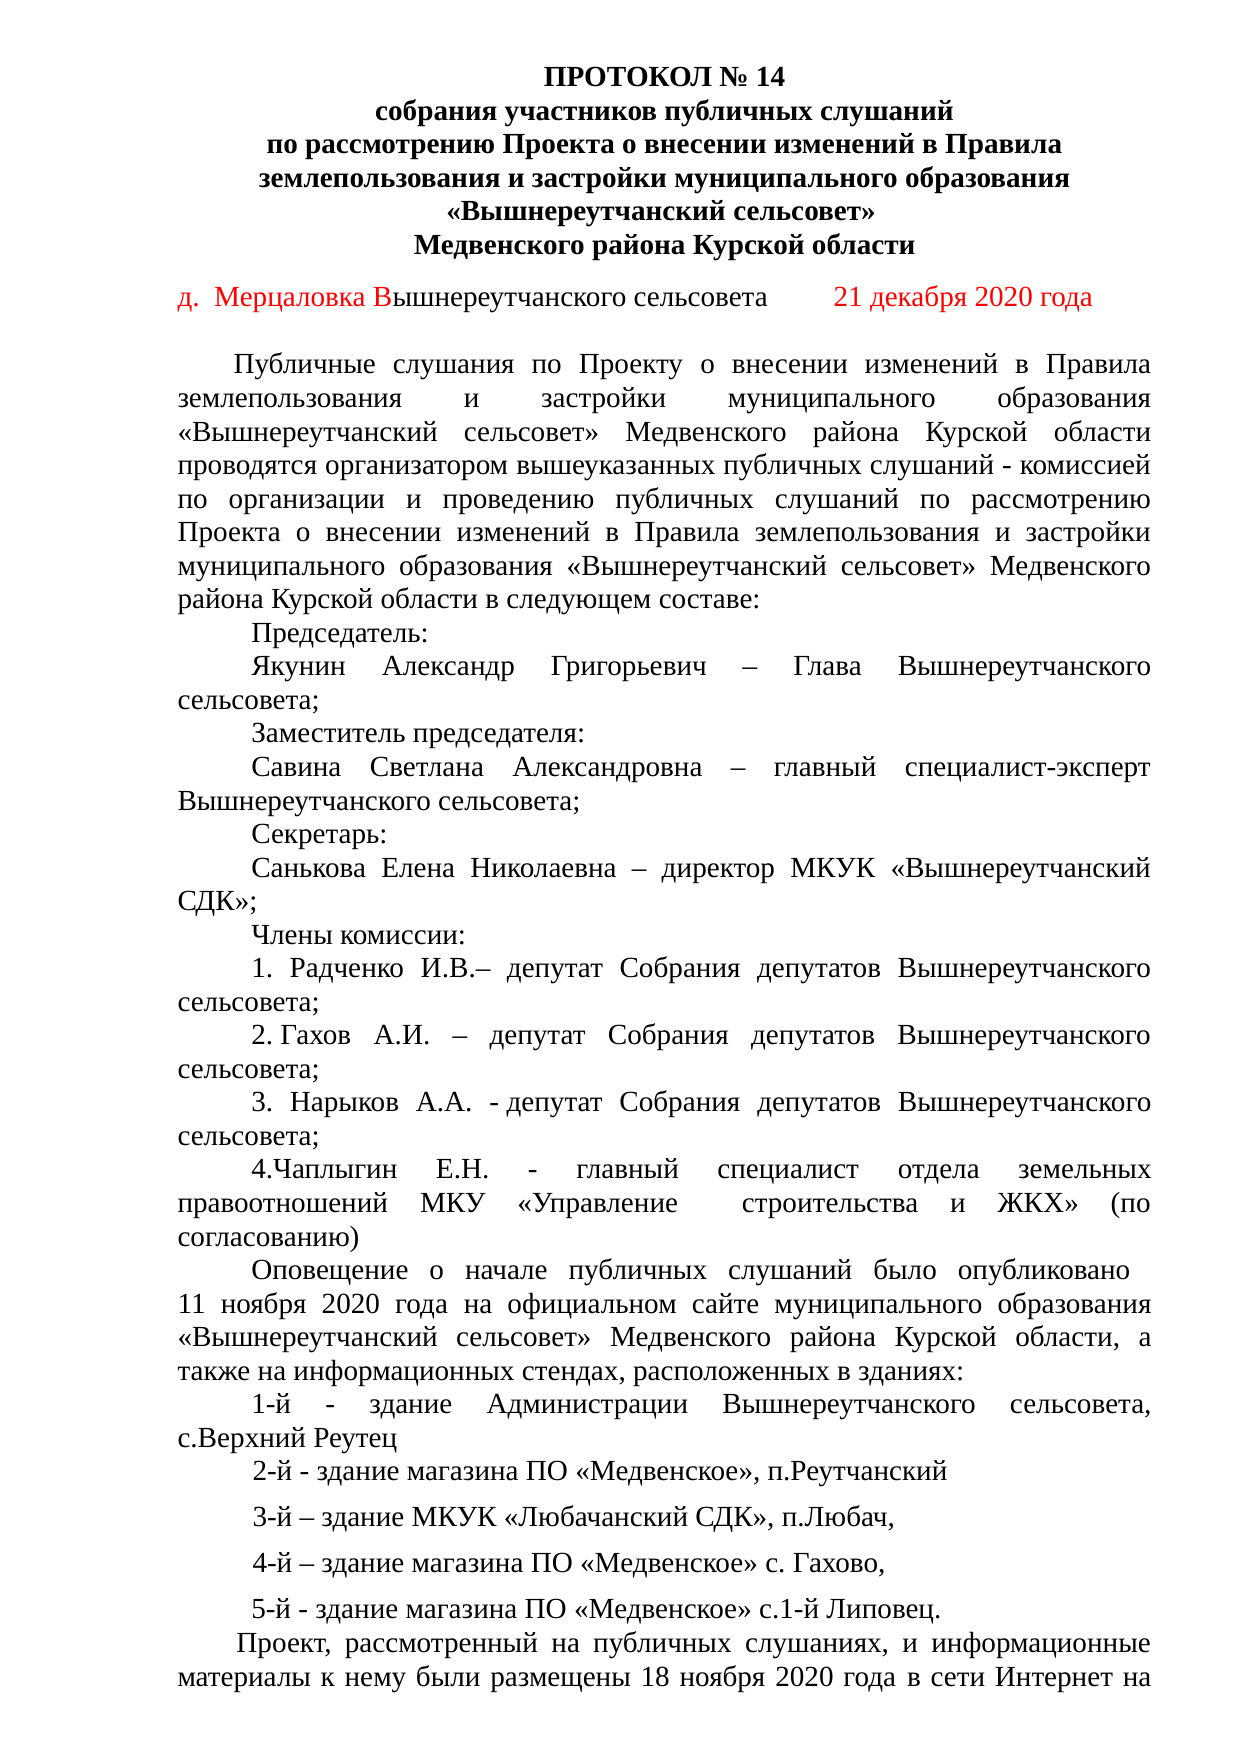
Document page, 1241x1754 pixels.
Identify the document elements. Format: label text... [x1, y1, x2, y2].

text д. Мерцаловка Вышнереутчанского сельсовета 21 декабря 2020 года [177, 279, 1152, 313]
text 1-й - здание Администрации Вышнереутчанского сельсовета, с.Верхний Реутец [177, 1386, 1152, 1453]
text Якунин Александр Григорьевич – Глава Вышнереутчанского сельсовета; [177, 648, 1152, 716]
text Председатель: [177, 615, 1152, 648]
text Секретарь: [177, 816, 1152, 850]
text 1. Радченко И.В.– депутат Собрания депутатов Вышнереутчанского сельсовета; [177, 950, 1152, 1017]
text Медвенского района Курской области [177, 227, 1152, 260]
text 2. Гахов А.И. – депутат Собрания депутатов Вышнереутчанского сельсовета; [177, 1017, 1152, 1084]
text Оповещение о начале публичных слушаний было опубликовано 11 ноября 2020 года на официальном сайте муниципального образования «Вышнереутчанский сельсовет» Медвенского района Курской области, а также на информационных стендах, расположенных в зданиях: [177, 1252, 1152, 1386]
text 5-й - здание магазина ПО «Медвенское» с.1-й Липовец. [177, 1592, 1152, 1625]
text Санькова Елена Николаевна – директор МКУК «Вышнереутчанский СДК»; [177, 850, 1152, 917]
text 3-й – здание МКУК «Любачанский СДК», п.Любач, [177, 1499, 1152, 1533]
text Проект, рассмотренный на публичных слушаниях, и информационные материалы к нему были размещены 18 ноября 2020 года в сети Интернет на [177, 1625, 1152, 1692]
text 3. Нарыков А.А. - депутат Собрания депутатов Вышнереутчанского сельсовета; [177, 1084, 1152, 1152]
text Савина Светлана Александровна – главный специалист-эксперт Вышнереутчанского сельсовета; [177, 749, 1152, 816]
text собрания участников публичных слушаний [177, 93, 1152, 126]
text 2-й - здание магазина ПО «Медвенское», п.Реутчанский [177, 1453, 1152, 1487]
text 4-й – здание магазина ПО «Медвенское» с. Гахово, [177, 1546, 1152, 1579]
text по рассмотрению Проекта о внесении изменений в Правила землепользования и застройки муниципального образования «Вышнереутчанский сельсовет» [177, 126, 1152, 227]
text ПРОТОКОЛ № 14 [177, 59, 1152, 93]
text 4.Чаплыгин Е.Н. - главный специалист отдела земельных правоотношений МКУ «Управление строительства и ЖКХ» (по согласованию) [177, 1152, 1152, 1252]
text Члены комиссии: [177, 917, 1152, 950]
text Публичные слушания по Проекту о внесении изменений в Правила землепользования и застройки муниципального образования «Вышнереутчанский сельсовет» Медвенского района Курской области проводятся организатором вышеуказанных публичных слушаний - комиссией по организации и проведению публичных слушаний по рассмотрению Проекта о внесении изменений в Правила землепользования и застройки муниципального образования «Вышнереутчанский сельсовет» Медвенского района Курской области в следующем составе: [177, 347, 1152, 615]
text Заместитель председателя: [177, 716, 1152, 749]
